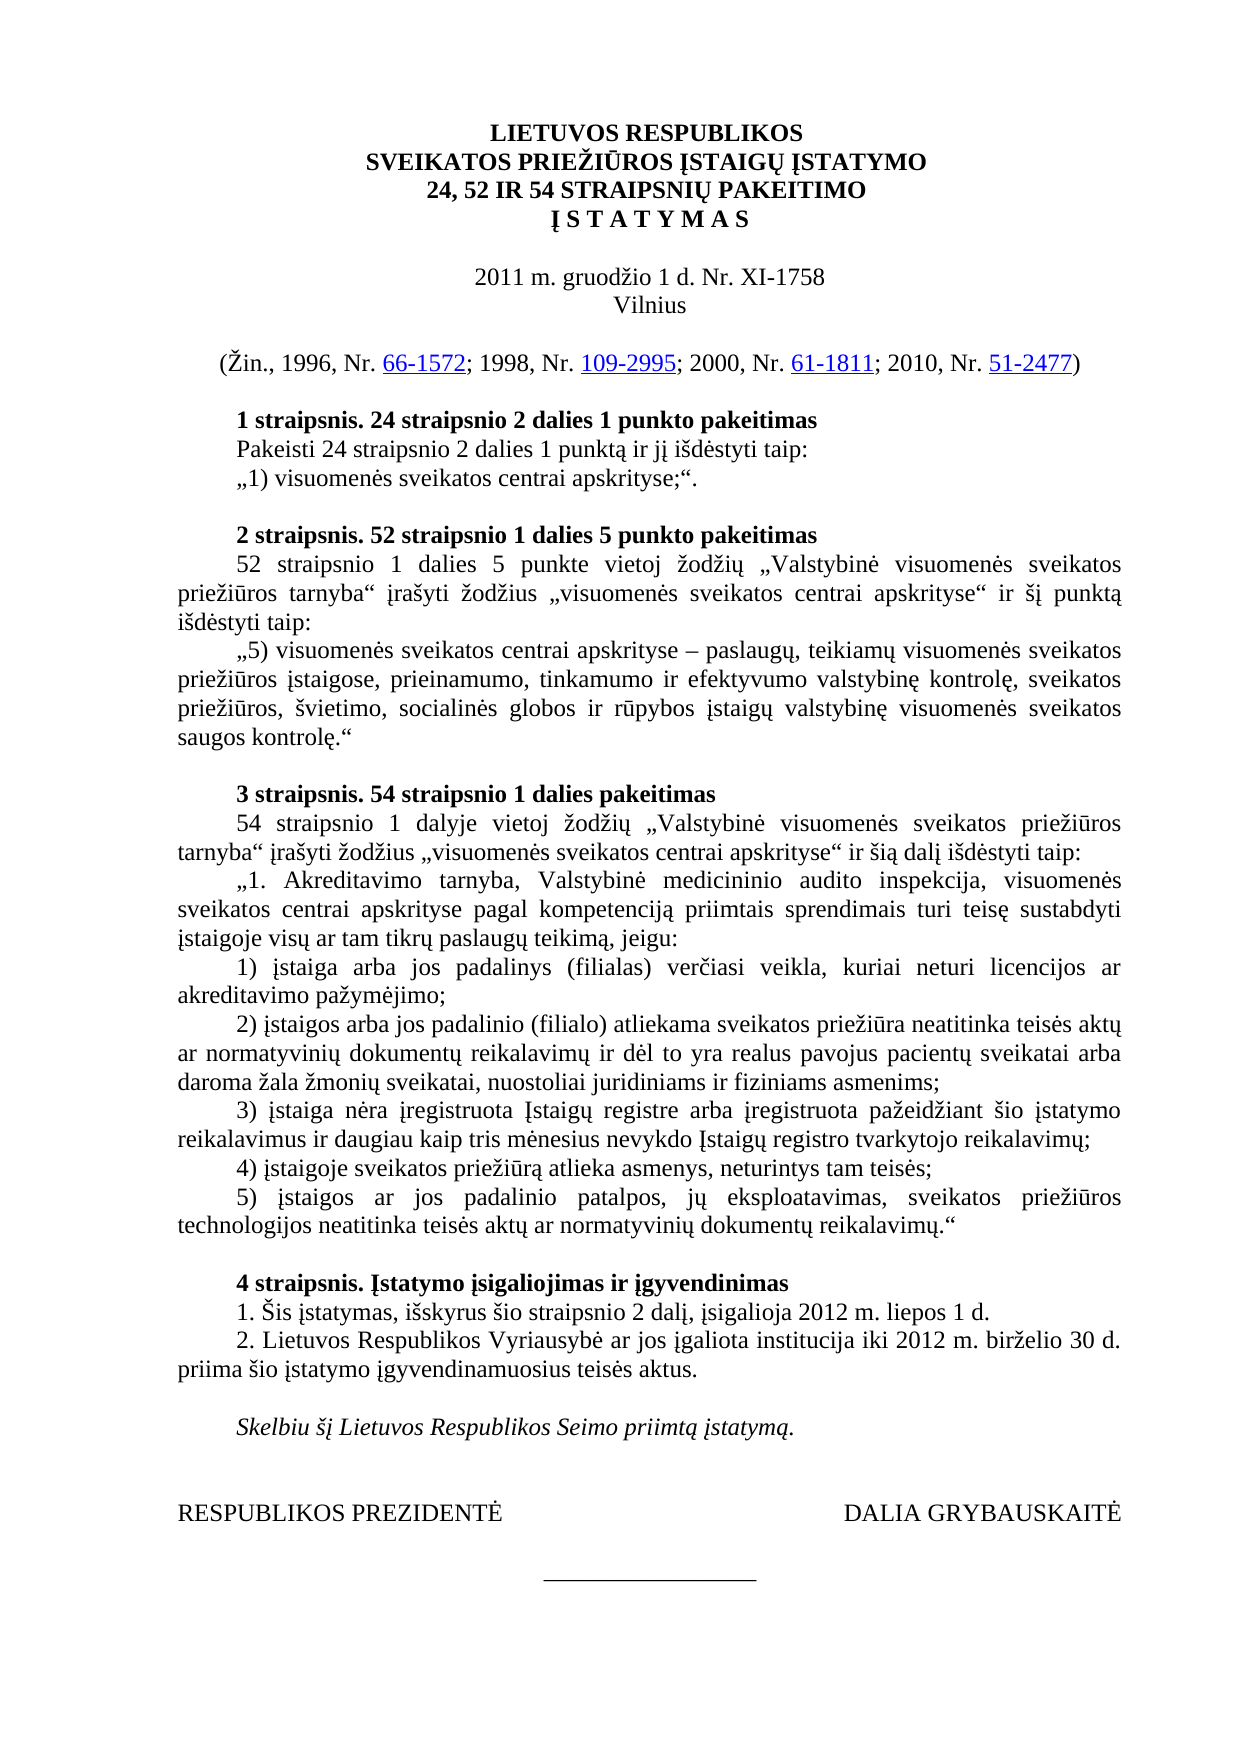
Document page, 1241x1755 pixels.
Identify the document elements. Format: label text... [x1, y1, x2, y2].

text 2) įstaigos arba jos padalinio (filialo) atliekama sveikatos priežiūra neatitinka teisės aktų ar normatyvinių dokumentų reikalavimų ir dėl to yra realus pavojus pacientų sveikatai arba daroma žala žmonių sveikatai, nuostoliai juridiniams ir fiziniams asmenims; [177, 1009, 1122, 1096]
text 1 straipsnis. 24 straipsnio 2 dalies 1 punkto pakeitimas [177, 406, 1122, 434]
text Pakeisti 24 straipsnio 2 dalies 1 punktą ir jį išdėstyti taip: [177, 434, 1122, 463]
text 4 straipsnis. Įstatymo įsigaliojimas ir įgyvendinimas [177, 1268, 1122, 1297]
text 3 straipsnis. 54 straipsnio 1 dalies pakeitimas [177, 779, 1122, 808]
text „1) visuomenės sveikatos centrai apskrityse;“. [177, 463, 1122, 492]
text 5) įstaigos ar jos padalinio patalpos, jų eksploatavimas, sveikatos priežiūros technologijos neatitinka teisės aktų ar normatyvinių dokumentų reikalavimų.“ [177, 1182, 1122, 1239]
text 1) įstaiga arba jos padalinys (filialas) verčiasi veikla, kuriai neturi licencijos ar akreditavimo pažymėjimo; [177, 952, 1122, 1009]
text RESPUBLIKOS PREZIDENTĖ DALIA GRYBAUSKAITĖ [177, 1498, 1122, 1527]
text 3) įstaiga nėra įregistruota Įstaigų registre arba įregistruota pažeidžiant šio įstatymo reikalavimus ir daugiau kaip tris mėnesius nevykdo Įstaigų registro tvarkytojo reikalavimų; [177, 1096, 1122, 1153]
text Vilnius [177, 291, 1122, 319]
text „1. Akreditavimo tarnyba, Valstybinė medicininio audito inspekcija, visuomenės sveikatos centrai apskrityse pagal kompetenciją priimtais sprendimais turi teisę sustabdyti įstaigoje visų ar tam tikrų paslaugų teikimą, jeigu: [177, 866, 1122, 952]
text 2. Lietuvos Respublikos Vyriausybė ar jos įgaliota institucija iki 2012 m. birželio 30 d. priima šio įstatymo įgyvendinamuosius teisės aktus. [177, 1326, 1122, 1383]
text ĮSTATYMAS [177, 204, 1122, 233]
text Skelbiu šį Lietuvos Respublikos Seimo priimtą įstatymą. [177, 1412, 1122, 1441]
text 2011 m. gruodžio 1 d. Nr. XI-1758 [177, 262, 1122, 291]
text (Žin., 1996, Nr. 66-1572; 1998, Nr. 109-2995; 2000, Nr. 61-1811; 2010, Nr. 51-2477) [177, 348, 1122, 377]
text _________________ [177, 1556, 1122, 1584]
text „5) visuomenės sveikatos centrai apskrityse – paslaugų, teikiamų visuomenės sveikatos priežiūros įstaigose, prieinamumo, tinkamumo ir efektyvumo valstybinę kontrolę, sveikatos priežiūros, švietimo, socialinės globos ir rūpybos įstaigų valstybinę visuomenės sveikatos saugos kontrolę.“ [177, 636, 1122, 751]
text 52 straipsnio 1 dalies 5 punkte vietoj žodžių „Valstybinė visuomenės sveikatos priežiūros tarnyba“ įrašyti žodžius „visuomenės sveikatos centrai apskrityse“ ir šį punktą išdėstyti taip: [177, 549, 1122, 636]
text SVEIKATOS PRIEŽIŪROS ĮSTAIGŲ ĮSTATYMO 24, 52 IR 54 STRAIPSNIŲ PAKEITIMO [177, 147, 1122, 204]
text LIETUVOS RESPUBLIKOS [177, 118, 1122, 147]
text 1. Šis įstatymas, išskyrus šio straipsnio 2 dalį, įsigalioja 2012 m. liepos 1 d. [177, 1297, 1122, 1326]
text 54 straipsnio 1 dalyje vietoj žodžių „Valstybinė visuomenės sveikatos priežiūros tarnyba“ įrašyti žodžius „visuomenės sveikatos centrai apskrityse“ ir šią dalį išdėstyti taip: [177, 808, 1122, 866]
text 4) įstaigoje sveikatos priežiūrą atlieka asmenys, neturintys tam teisės; [177, 1153, 1122, 1182]
text 2 straipsnis. 52 straipsnio 1 dalies 5 punkto pakeitimas [177, 521, 1122, 549]
